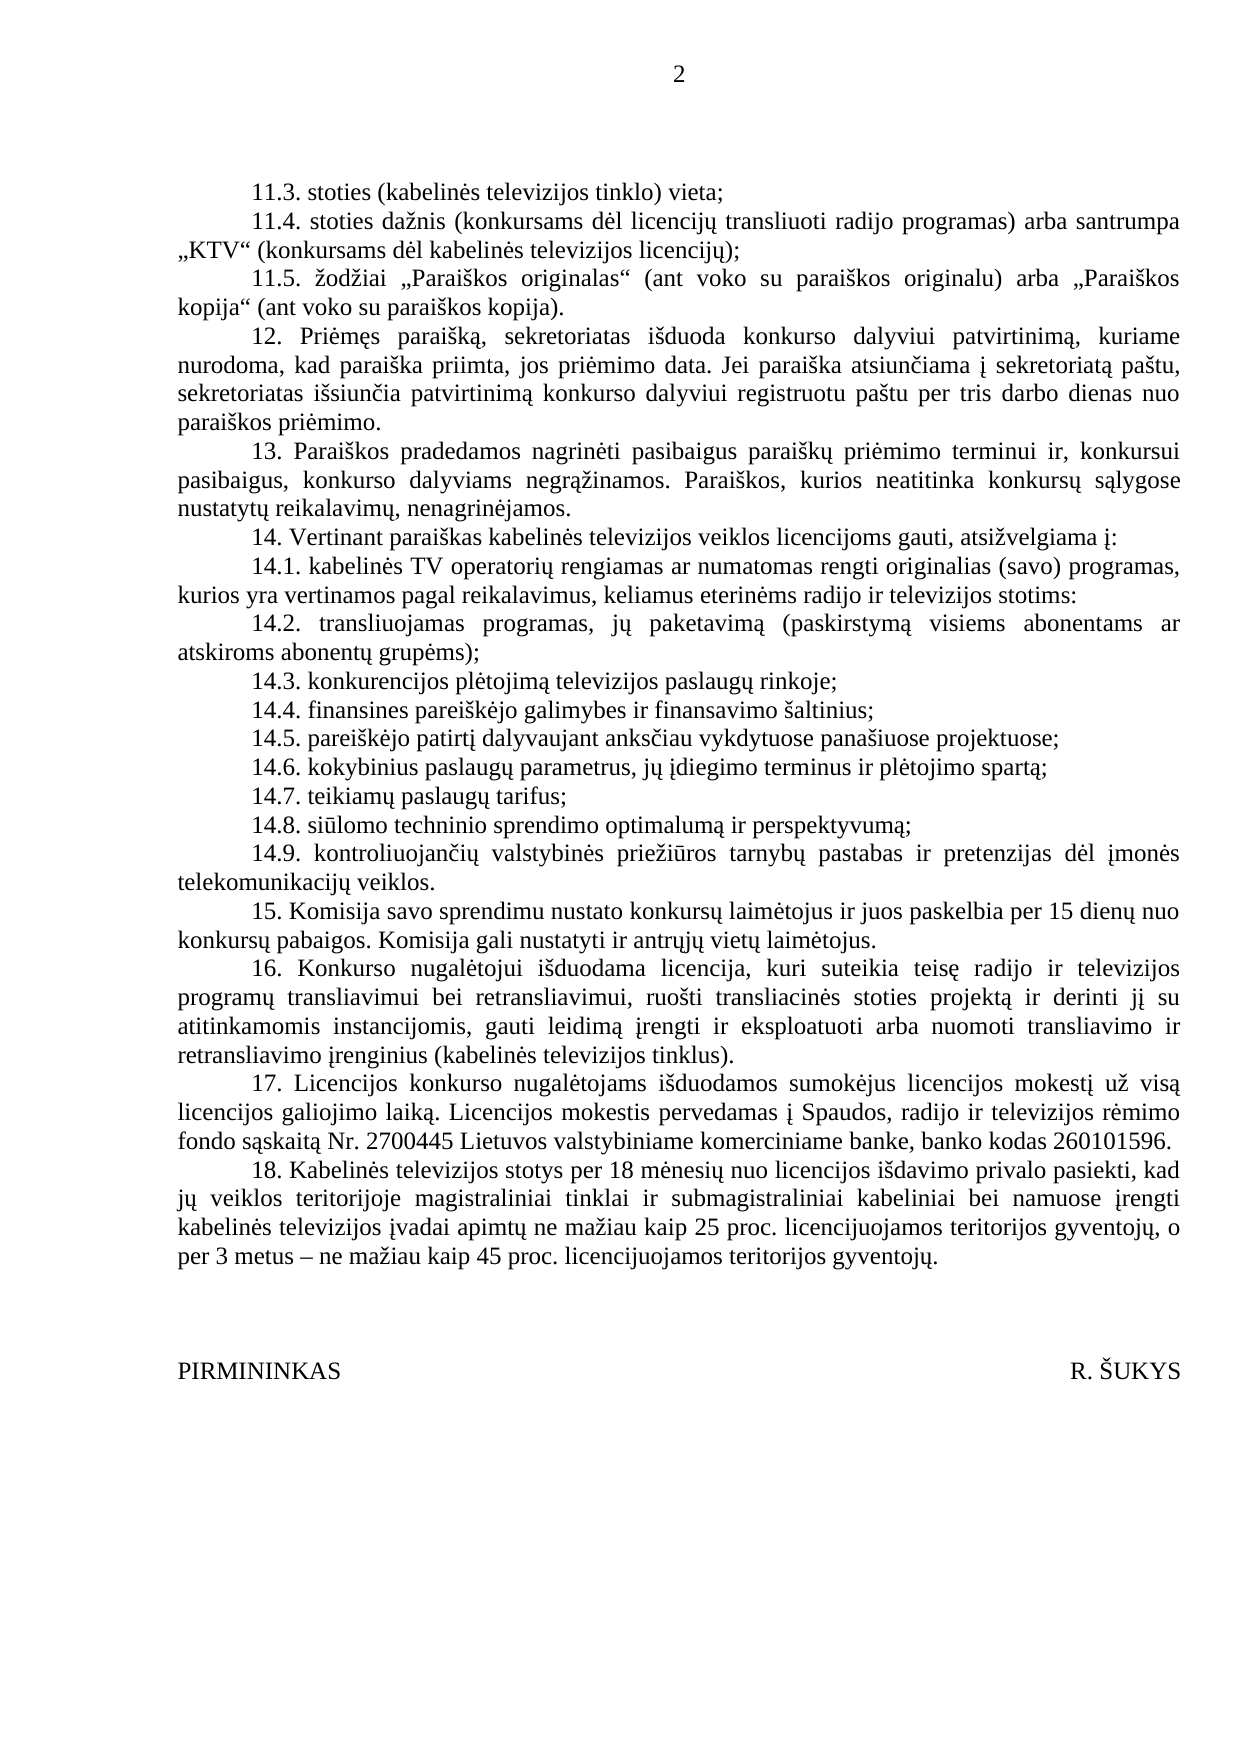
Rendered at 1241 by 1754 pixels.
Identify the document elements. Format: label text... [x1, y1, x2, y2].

text 18. Kabelinės televizijos stotys per 18 mėnesių nuo licencijos išdavimo privalo pasiekti, kad jų veiklos teritorijoje magistraliniai tinklai ir submagistraliniai kabeliniai bei namuose įrengti kabelinės televizijos įvadai apimtų ne mažiau kaip 25 proc. licencijuojamos teritorijos gyventojų, o per 3 metus – ne mažiau kaip 45 proc. licencijuojamos teritorijos gyventojų. [177, 1155, 1181, 1270]
text 14. Vertinant paraiškas kabelinės televizijos veiklos licencijoms gauti, atsižvelgiama į: [177, 522, 1181, 551]
text 16. Konkurso nugalėtojui išduodama licencija, kuri suteikia teisę radijo ir televizijos programų transliavimui bei retransliavimui, ruošti transliacinės stoties projektą ir derinti jį su atitinkamomis instancijomis, gauti leidimą įrengti ir eksploatuoti arba nuomoti transliavimo ir retransliavimo įrenginius (kabelinės televizijos tinklus). [177, 953, 1181, 1068]
text 14.4. finansines pareiškėjo galimybes ir finansavimo šaltinius; [177, 695, 1181, 723]
text 14.5. pareiškėjo patirtį dalyvaujant anksčiau vykdytuose panašiuose projektuose; [177, 723, 1181, 752]
text 12. Priėmęs paraišką, sekretoriatas išduoda konkurso dalyviui patvirtinimą, kuriame nurodoma, kad paraiška priimta, jos priėmimo data. Jei paraiška atsiunčiama į sekretoriatą paštu, sekretoriatas išsiunčia patvirtinimą konkurso dalyviui registruotu paštu per tris darbo dienas nuo paraiškos priėmimo. [177, 321, 1181, 436]
text PIRMININKAS R. ŠUKYS [177, 1356, 1181, 1385]
text 14.1. kabelinės TV operatorių rengiamas ar numatomas rengti originalias (savo) programas, kurios yra vertinamos pagal reikalavimus, keliamus eterinėms radijo ir televizijos stotims: [177, 551, 1181, 608]
text 15. Komisija savo sprendimu nustato konkursų laimėtojus ir juos paskelbia per 15 dienų nuo konkursų pabaigos. Komisija gali nustatyti ir antrųjų vietų laimėtojus. [177, 896, 1181, 953]
text 14.3. konkurencijos plėtojimą televizijos paslaugų rinkoje; [177, 666, 1181, 695]
text 11.5. žodžiai „Paraiškos originalas“ (ant voko su paraiškos originalu) arba „Paraiškos kopija“ (ant voko su paraiškos kopija). [177, 263, 1181, 321]
text 14.7. teikiamų paslaugų tarifus; [177, 781, 1181, 810]
text 14.6. kokybinius paslaugų parametrus, jų įdiegimo terminus ir plėtojimo spartą; [177, 752, 1181, 781]
text 17. Licencijos konkurso nugalėtojams išduodamos sumokėjus licencijos mokestį už visą licencijos galiojimo laiką. Licencijos mokestis pervedamas į Spaudos, radijo ir televizijos rėmimo fondo sąskaitą Nr. 2700445 Lietuvos valstybiniame komerciniame banke, banko kodas 260101596. [177, 1068, 1181, 1155]
text 13. Paraiškos pradedamos nagrinėti pasibaigus paraiškų priėmimo terminui ir, konkursui pasibaigus, konkurso dalyviams negrąžinamos. Paraiškos, kurios neatitinka konkursų sąlygose nustatytų reikalavimų, nenagrinėjamos. [177, 436, 1181, 522]
text 14.8. siūlomo techninio sprendimo optimalumą ir perspektyvumą; [177, 810, 1181, 838]
text 14.9. kontroliuojančių valstybinės priežiūros tarnybų pastabas ir pretenzijas dėl įmonės telekomunikacijų veiklos. [177, 838, 1181, 896]
text 14.2. transliuojamas programas, jų paketavimą (paskirstymą visiems abonentams ar atskiroms abonentų grupėms); [177, 608, 1181, 666]
text 11.4. stoties dažnis (konkursams dėl licencijų transliuoti radijo programas) arba santrumpa „KTV“ (konkursams dėl kabelinės televizijos licencijų); [177, 206, 1181, 263]
text 11.3. stoties (kabelinės televizijos tinklo) vieta; [177, 177, 1181, 206]
